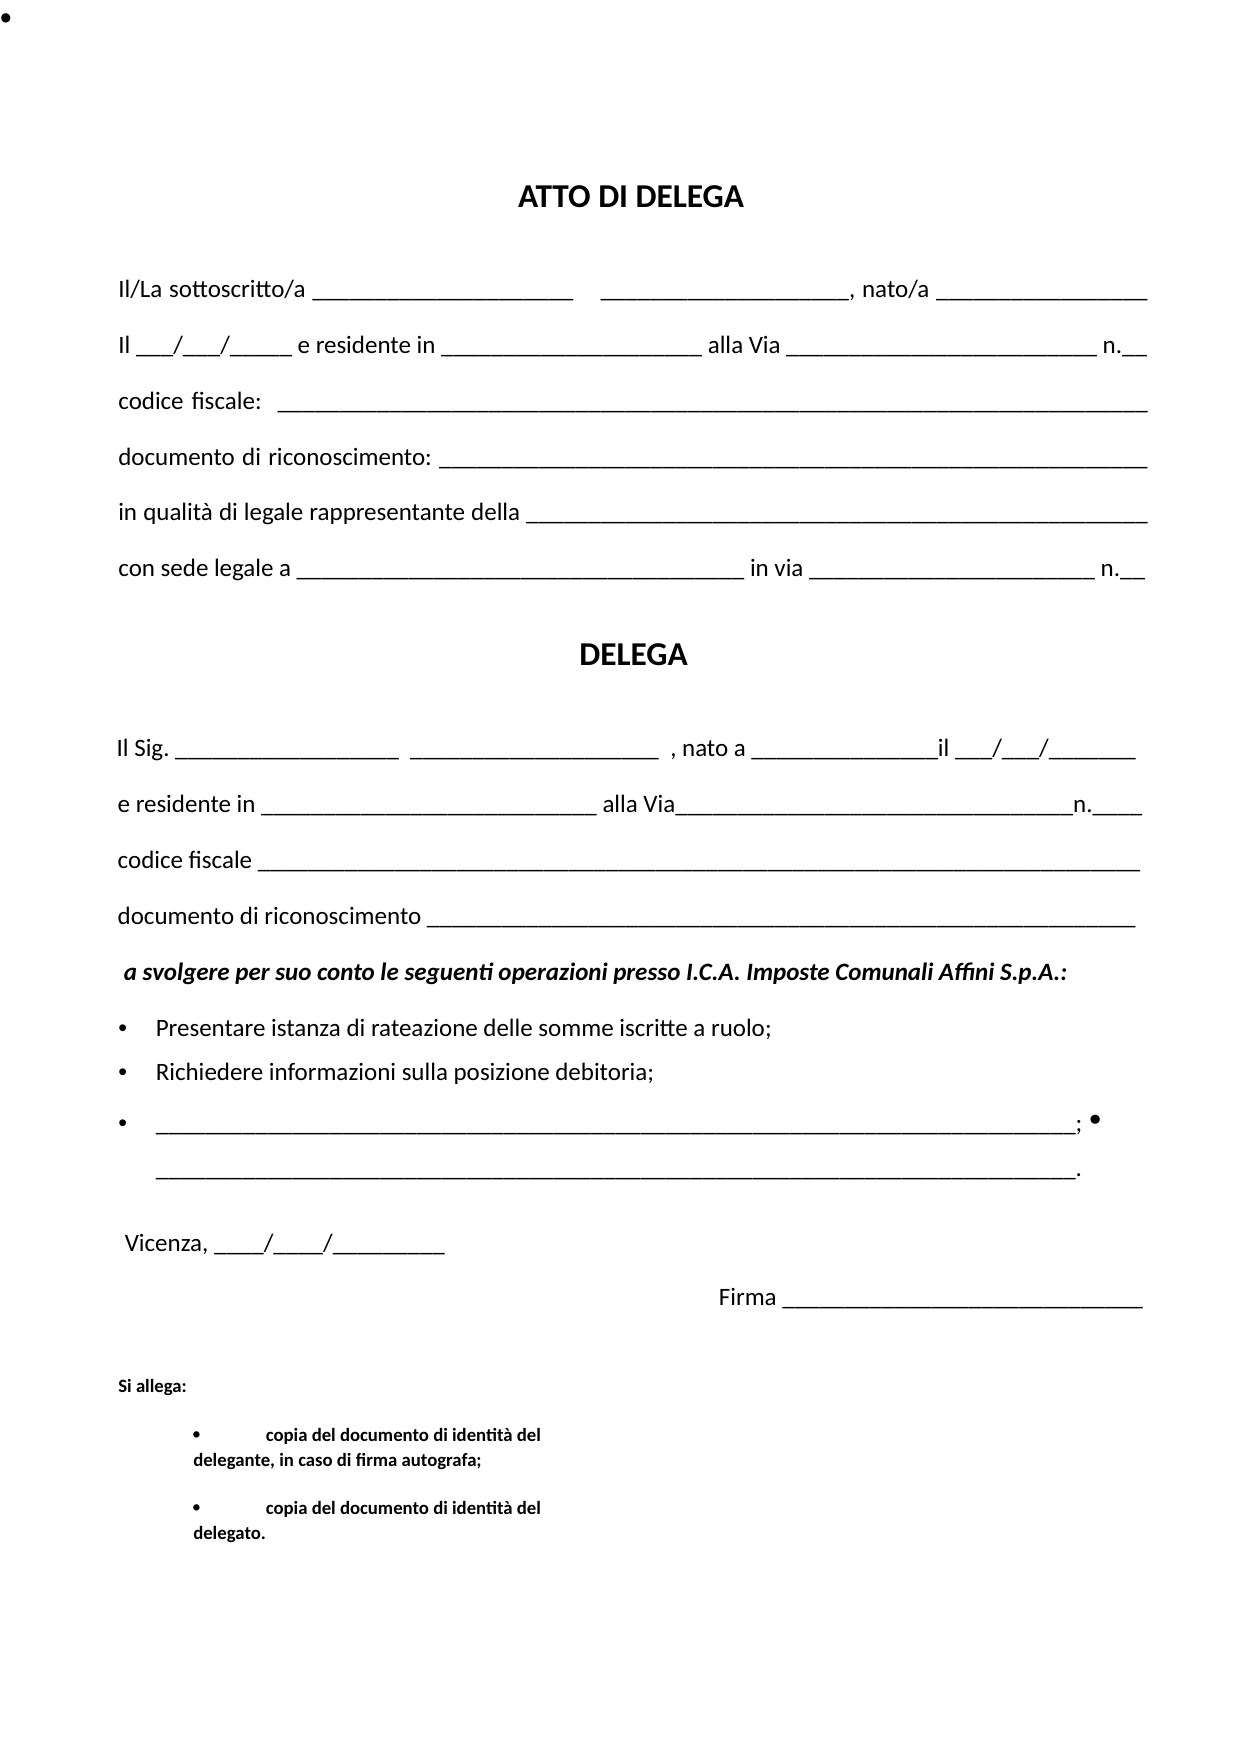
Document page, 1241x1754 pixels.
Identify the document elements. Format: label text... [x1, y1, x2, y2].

list __________________________________________________________________________; __________________________________________________________________________. [118, 1101, 1149, 1183]
list copia del documento di identità del delegante, in caso di firma autografa; [193, 1423, 560, 1471]
text Il Sig. __________________ ____________________ , nato a _______________il ___/___/_______ e residente in ___________________________ alla Via________________________________n.____ codice fiscale _______________________________________________________________________ documento di riconoscimento _________________________________________________________ [116, 733, 1149, 931]
list Richiedere informazioni sulla posizione debitoria; [118, 1057, 1149, 1087]
list copia del documento di identità del delegato. [193, 1496, 560, 1544]
text Firma _____________________________ [116, 1281, 1149, 1311]
list Presentare istanza di rateazione delle somme iscritte a ruolo; [118, 1012, 1149, 1042]
text Il/La sottoscritto/a _____________________ ____________________, nato/a _________________ Il ___/___/_____ e residente in _____________________ alla Via _________________________ n.__ codice fiscale: ______________________________________________________________________ documento di riconoscimento: _________________________________________________________ in qualità di legale rappresentante della __________________________________________________ con sede legale a ____________________________________ in via _______________________ n.__ [118, 273, 1149, 583]
text Vicenza, ____/____/_________ [118, 1223, 1149, 1259]
picture [1089, 1101, 1113, 1132]
subtitle ATTO DI DELEGA [121, 175, 1149, 216]
picture [0, 0, 23, 31]
subtitle DELEGA [121, 633, 1149, 674]
text Si allega: [118, 1375, 1149, 1398]
text a svolgere per suo conto le seguenti operazioni presso I.C.A. Imposte Comunali Affini S.p.A.: [118, 956, 1149, 987]
